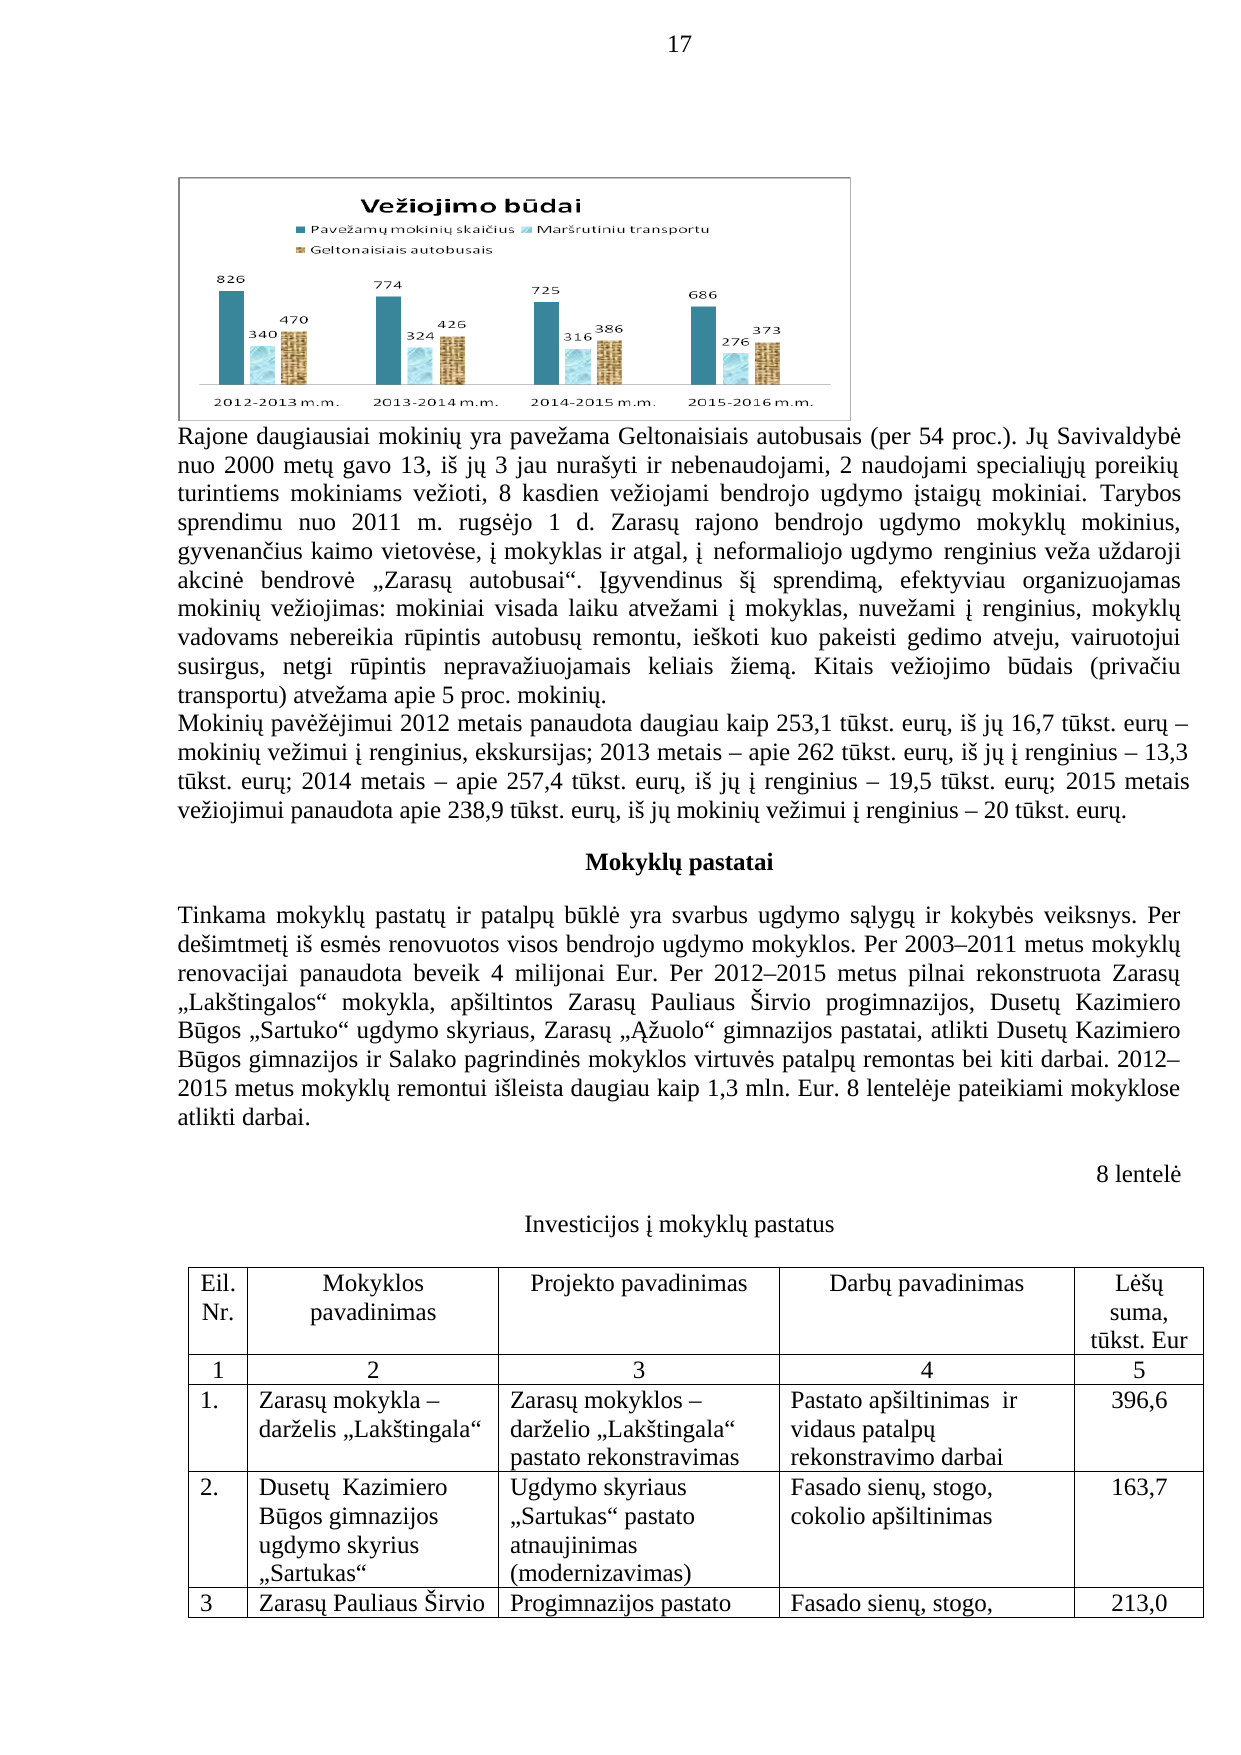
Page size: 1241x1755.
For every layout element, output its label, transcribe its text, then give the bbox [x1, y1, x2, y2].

table_cell 3 [189, 1588, 247, 1617]
table_cell Progimnazijos pastato [499, 1588, 779, 1617]
table_cell 1 [189, 1355, 247, 1384]
text Mokyklų pastatai [177, 847, 1181, 876]
table_cell Zarasų Pauliaus Širvio [248, 1588, 498, 1617]
table_cell Zarasų mokykla –darželis „Lakštingala“ [248, 1385, 498, 1471]
table_header Mokyklos pavadinimas [248, 1268, 498, 1354]
table_cell 213,0 [1075, 1588, 1203, 1617]
text Tinkama mokyklų pastatų ir patalpų būklė yra svarbus ugdymo sąlygų ir kokybės veiksnys. Per dešimtmetį iš esmės renovuotos visos bendrojo ugdymo mokyklos. Per 2003–2011 metus mokyklų renovacijai panaudota beveik 4 milijonai Eur. Per 2012–2015 metus pilnai rekonstruota Zarasų „Lakštingalos“ mokykla, apšiltintos Zarasų Pauliaus Širvio progimnazijos, Dusetų Kazimiero Būgos „Sartuko“ ugdymo skyriaus, Zarasų „Ąžuolo“ gimnazijos pastatai, atlikti Dusetų Kazimiero Būgos gimnazijos ir Salako pagrindinės mokyklos virtuvės patalpų remontas bei kiti darbai. 2012–2015 metus mokyklų remontui išleista daugiau kaip 1,3 mln. Eur. 8 lentelėje pateikiami mokyklose atlikti darbai. [177, 900, 1181, 1130]
table_cell 3 [499, 1355, 779, 1384]
table_cell 2. [189, 1472, 247, 1587]
table_cell 163,7 [1075, 1472, 1203, 1587]
text Investicijos į mokyklų pastatus [177, 1209, 1181, 1238]
table_cell Fasado sienų, stogo, cokolio apšiltinimas [780, 1472, 1074, 1587]
table_header Projekto pavadinimas [499, 1268, 779, 1354]
table_cell 1. [189, 1385, 247, 1471]
table_cell Zarasų mokyklos – darželio „Lakštingala“ pastato rekonstravimas [499, 1385, 779, 1471]
text 8 lentelė [177, 1159, 1181, 1188]
table_cell Fasado sienų, stogo, [780, 1588, 1074, 1617]
table_cell 5 [1075, 1355, 1203, 1384]
table_cell 4 [780, 1355, 1074, 1384]
table_cell Dusetų Kazimiero Būgos gimnazijos ugdymo skyrius „Sartukas“ [248, 1472, 498, 1587]
table_header Lėšų suma, tūkst. Eur [1075, 1268, 1203, 1354]
table_cell 2 [248, 1355, 498, 1384]
table_cell Pastato apšiltinimas ir vidaus patalpų rekonstravimo darbai [780, 1385, 1074, 1471]
table_header Darbų pavadinimas [780, 1268, 1074, 1354]
text Mokinių pavėžėjimui 2012 metais panaudota daugiau kaip 253,1 tūkst. eurų, iš jų 16,7 tūkst. eurų – mokinių vežimui į renginius, ekskursijas; 2013 metais – apie 262 tūkst. eurų, iš jų į renginius – 13,3 tūkst. eurų; 2014 metais – apie 257,4 tūkst. eurų, iš jų į renginius – 19,5 tūkst. eurų; 2015 metais vežiojimui panaudota apie 238,9 tūkst. eurų, iš jų mokinių vežimui į renginius – 20 tūkst. eurų. [177, 708, 1190, 823]
table_header Eil. Nr. [189, 1268, 247, 1354]
text Rajone daugiausiai mokinių yra pavežama Geltonaisiais autobusais (per 54 proc.). Jų Savivaldybė nuo 2000 metų gavo 13, iš jų 3 jau nurašyti ir nebenaudojami, 2 naudojami specialiųjų poreikių turintiems mokiniams vežioti, 8 kasdien vežiojami bendrojo ugdymo įstaigų mokiniai. Tarybos sprendimu nuo 2011 m. rugsėjo 1 d. Zarasų rajono bendrojo ugdymo mokyklų mokinius, gyvenančius kaimo vietovėse, į mokyklas ir atgal, į neformaliojo ugdymo renginius veža uždaroji akcinė bendrovė „Zarasų autobusai“. Įgyvendinus šį sprendimą, efektyviau organizuojamas mokinių vežiojimas: mokiniai visada laiku atvežami į mokyklas, nuvežami į renginius, mokyklų vadovams nebereikia rūpintis autobusų remontu, ieškoti kuo pakeisti gedimo atveju, vairuotojui susirgus, netgi rūpintis nepravažiuojamais keliais žiemą. Kitais vežiojimo būdais (privačiu transportu) atvežama apie 5 proc. mokinių. [177, 421, 1181, 708]
table_cell 396,6 [1075, 1385, 1203, 1471]
table_cell Ugdymo skyriaus „Sartukas“ pastato atnaujinimas (modernizavimas) [499, 1472, 779, 1587]
